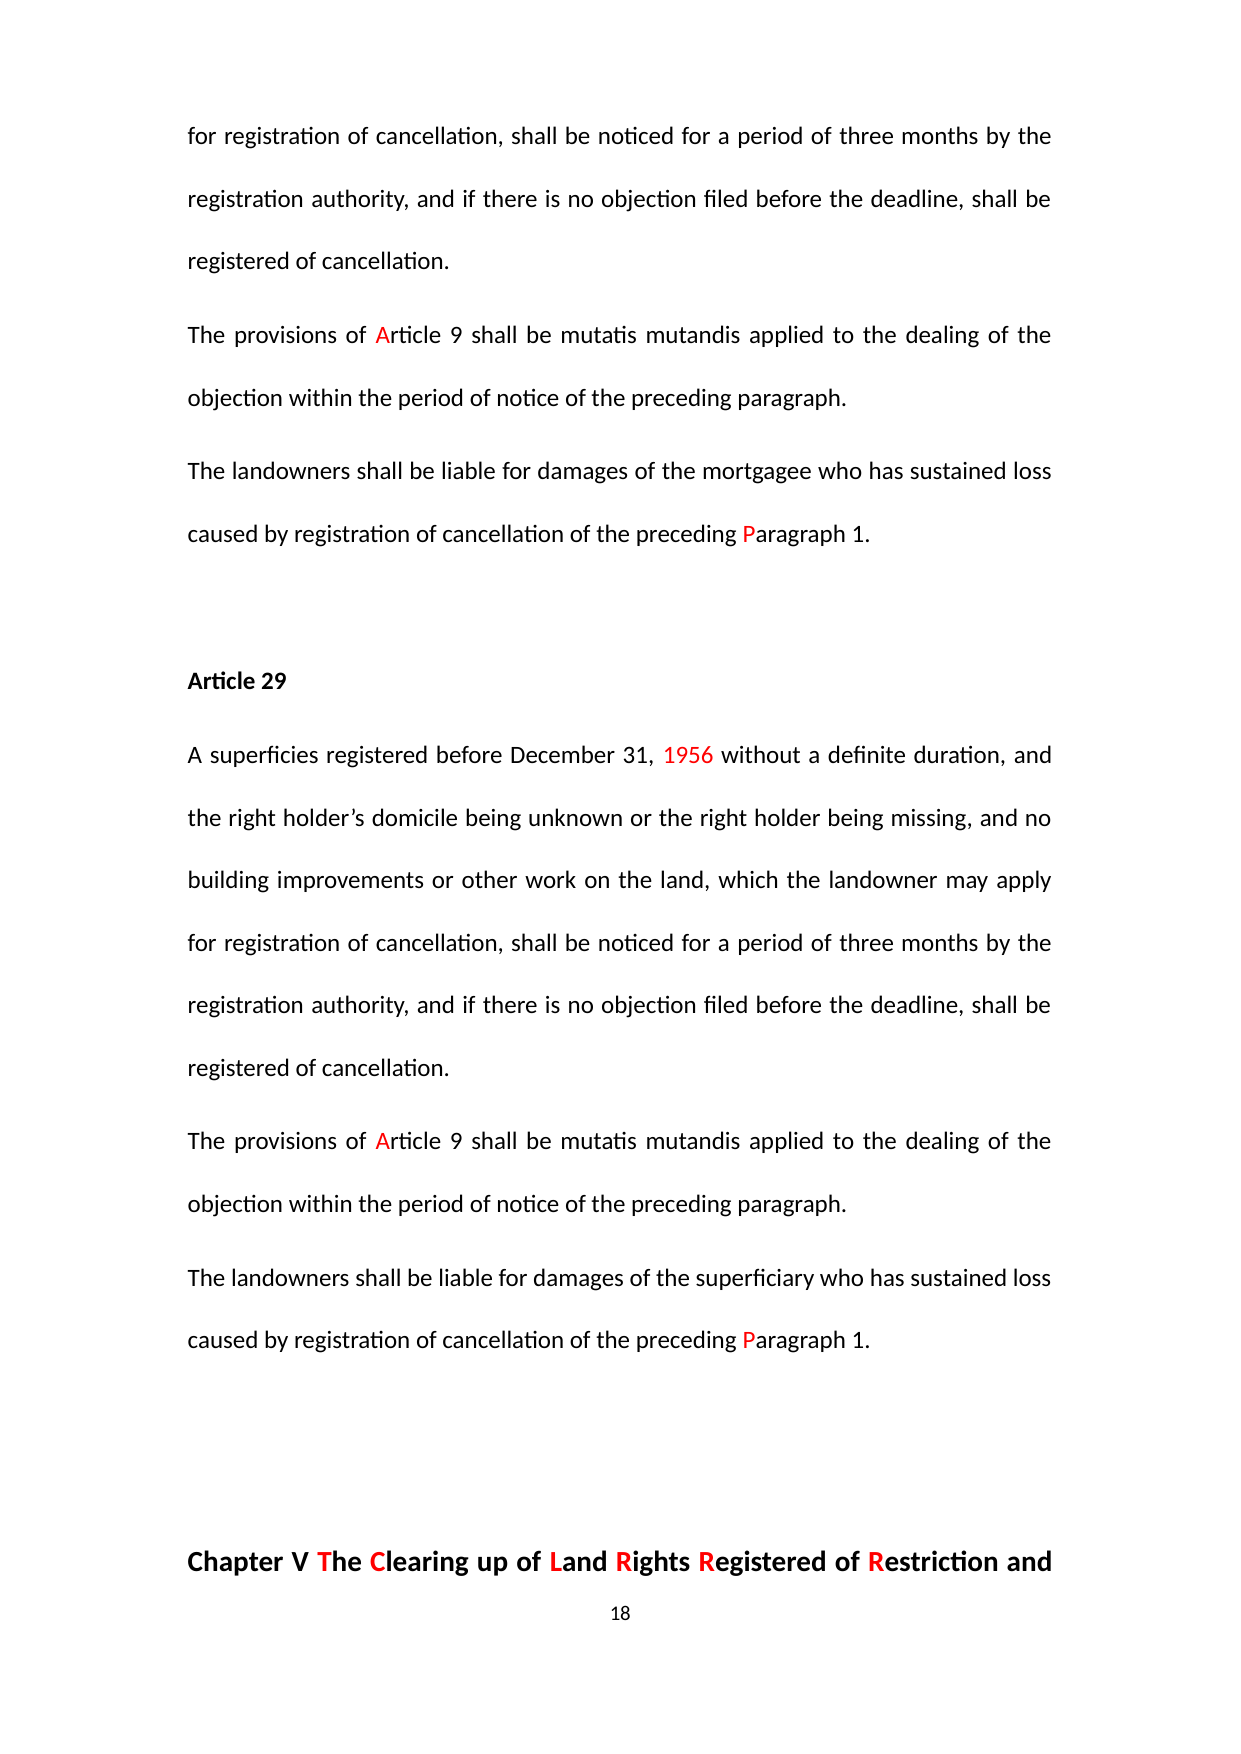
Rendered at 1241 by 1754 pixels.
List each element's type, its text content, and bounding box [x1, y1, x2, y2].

text A superficies registered before December 31, 1956 without a definite duration, and the right holder’s domicile being unknown or the right holder being missing, and no building improvements or other work on the land, which the landowner may apply for registration of cancellation, shall be noticed for a period of three months by the registration authority, and if there is no objection filed before the deadline, shall be registered of cancellation. [187, 713, 1053, 1088]
text The provisions of Article 9 shall be mutatis mutandis applied to the dealing of the objection within the period of notice of the preceding paragraph. [187, 293, 1053, 418]
text The provisions of Article 9 shall be mutatis mutandis applied to the dealing of the objection within the period of notice of the preceding paragraph. [187, 1099, 1053, 1224]
text Chapter V The Clearing up of Land Rights Registered of Restriction and [187, 1519, 1053, 1582]
text for registration of cancellation, shall be noticed for a period of three months by the registration authority, and if there is no objection filed before the deadline, shall be registered of cancellation. [187, 94, 1053, 282]
text The landowners shall be liable for damages of the superficiary who has sustained loss caused by registration of cancellation of the preceding Paragraph 1. [187, 1235, 1053, 1360]
text Article 29 [187, 639, 1053, 702]
text The landowners shall be liable for damages of the mortgagee who has sustained loss caused by registration of cancellation of the preceding Paragraph 1. [187, 429, 1053, 554]
